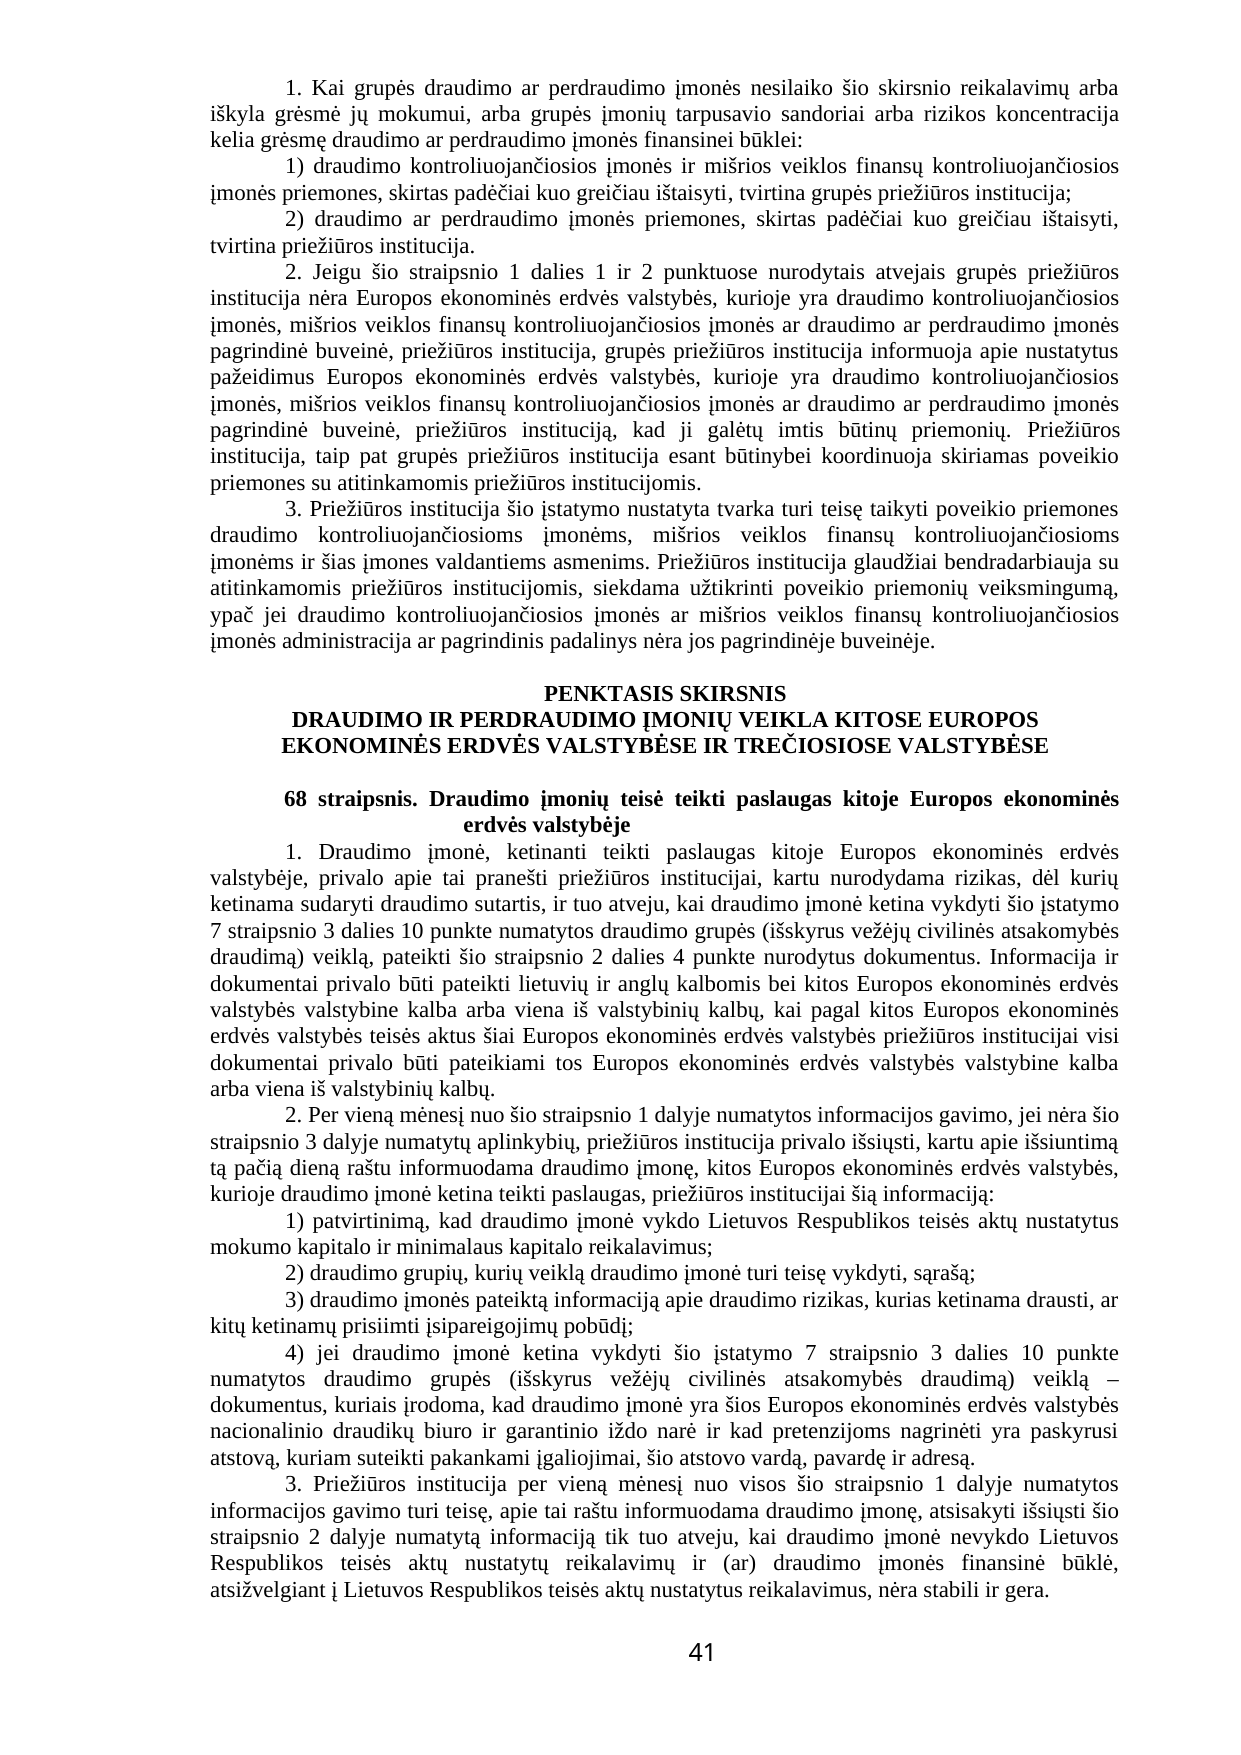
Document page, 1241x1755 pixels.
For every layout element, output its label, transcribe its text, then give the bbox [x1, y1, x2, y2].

text 2) draudimo grupių, kurių veiklą draudimo įmonė turi teisę vykdyti, sąrašą; [210, 1259, 1120, 1286]
text 1) draudimo kontroliuojančiosios įmonės ir mišrios veiklos finansų kontroliuojančiosios įmonės priemones, skirtas padėčiai kuo greičiau ištaisyti, tvirtina grupės priežiūros institucija; [210, 153, 1120, 205]
text 2. Jeigu šio straipsnio 1 dalies 1 ir 2 punktuose nurodytais atvejais grupės priežiūros institucija nėra Europos ekonominės erdvės valstybės, kurioje yra draudimo kontroliuojančiosios įmonės, mišrios veiklos finansų kontroliuojančiosios įmonės ar draudimo ar perdraudimo įmonės pagrindinė buveinė, priežiūros institucija, grupės priežiūros institucija informuoja apie nustatytus pažeidimus Europos ekonominės erdvės valstybės, kurioje yra draudimo kontroliuojančiosios įmonės, mišrios veiklos finansų kontroliuojančiosios įmonės ar draudimo ar perdraudimo įmonės pagrindinė buveinė, priežiūros instituciją, kad ji galėtų imtis būtinų priemonių. Priežiūros institucija, taip pat grupės priežiūros institucija esant būtinybei koordinuoja skiriamas poveikio priemones su atitinkamomis priežiūros institucijomis. [210, 258, 1120, 495]
text 3) draudimo įmonės pateiktą informaciją apie draudimo rizikas, kurias ketinama drausti, ar kitų ketinamų prisiimti įsipareigojimų pobūdį; [210, 1286, 1120, 1338]
text 2. Per vieną mėnesį nuo šio straipsnio 1 dalyje numatytos informacijos gavimo, jei nėra šio straipsnio 3 dalyje numatytų aplinkybių, priežiūros institucija privalo išsiųsti, kartu apie išsiuntimą tą pačią dieną raštu informuodama draudimo įmonę, kitos Europos ekonominės erdvės valstybės, kurioje draudimo įmonė ketina teikti paslaugas, priežiūros institucijai šią informaciją: [210, 1101, 1120, 1207]
text 2) draudimo ar perdraudimo įmonės priemones, skirtas padėčiai kuo greičiau ištaisyti, tvirtina priežiūros institucija. [210, 205, 1120, 258]
text PENKTASIS SKIRSNIS [210, 680, 1120, 706]
text 1. Draudimo įmonė, ketinanti teikti paslaugas kitoje Europos ekonominės erdvės valstybėje, privalo apie tai pranešti priežiūros institucijai, kartu nurodydama rizikas, dėl kurių ketinama sudaryti draudimo sutartis, ir tuo atveju, kai draudimo įmonė ketina vykdyti šio įstatymo 7 straipsnio 3 dalies 10 punkte numatytos draudimo grupės (išskyrus vežėjų civilinės atsakomybės draudimą) veiklą, pateikti šio straipsnio 2 dalies 4 punkte nurodytus dokumentus. Informacija ir dokumentai privalo būti pateikti lietuvių ir anglų kalbomis bei kitos Europos ekonominės erdvės valstybės valstybine kalba arba viena iš valstybinių kalbų, kai pagal kitos Europos ekonominės erdvės valstybės teisės aktus šiai Europos ekonominės erdvės valstybės priežiūros institucijai visi dokumentai privalo būti pateikiami tos Europos ekonominės erdvės valstybės valstybine kalba arba viena iš valstybinių kalbų. [210, 838, 1120, 1101]
text 1) patvirtinimą, kad draudimo įmonė vykdo Lietuvos Respublikos teisės aktų nustatytus mokumo kapitalo ir minimalaus kapitalo reikalavimus; [210, 1207, 1120, 1259]
text DRAUDIMO IR PERDRAUDIMO ĮMONIŲ VEIKLA kitose EUROPOS Ekonominės erdvės VALSTYBĖSE IR TREČIOSIOSE VALSTYBĖSE [210, 706, 1120, 759]
text 1. Kai grupės draudimo ar perdraudimo įmonės nesilaiko šio skirsnio reikalavimų arba iškyla grėsmė jų mokumui, arba grupės įmonių tarpusavio sandoriai arba rizikos koncentracija kelia grėsmę draudimo ar perdraudimo įmonės finansinei būklei: [210, 73, 1120, 153]
text 4) jei draudimo įmonė ketina vykdyti šio įstatymo 7 straipsnio 3 dalies 10 punkte numatytos draudimo grupės (išskyrus vežėjų civilinės atsakomybės draudimą) veiklą – dokumentus, kuriais įrodoma, kad draudimo įmonė yra šios Europos ekonominės erdvės valstybės nacionalinio draudikų biuro ir garantinio iždo narė ir kad pretenzijoms nagrinėti yra paskyrusi atstovą, kuriam suteikti pakankami įgaliojimai, šio atstovo vardą, pavardę ir adresą. [210, 1338, 1120, 1470]
text 3. Priežiūros institucija per vieną mėnesį nuo visos šio straipsnio 1 dalyje numatytos informacijos gavimo turi teisę, apie tai raštu informuodama draudimo įmonę, atsisakyti išsiųsti šio straipsnio 2 dalyje numatytą informaciją tik tuo atveju, kai draudimo įmonė nevykdo Lietuvos Respublikos teisės aktų nustatytų reikalavimų ir (ar) draudimo įmonės finansinė būklė, atsižvelgiant į Lietuvos Respublikos teisės aktų nustatytus reikalavimus, nėra stabili ir gera. [210, 1470, 1120, 1602]
text 68 straipsnis. Draudimo įmonių teisė teikti paslaugas kitoje Europos ekonominės erdvės valstybėje [284, 785, 1120, 838]
text 3. Priežiūros institucija šio įstatymo nustatyta tvarka turi teisę taikyti poveikio priemones draudimo kontroliuojančiosioms įmonėms, mišrios veiklos finansų kontroliuojančiosioms įmonėms ir šias įmones valdantiems asmenims. Priežiūros institucija glaudžiai bendradarbiauja su atitinkamomis priežiūros institucijomis, siekdama užtikrinti poveikio priemonių veiksmingumą, ypač jei draudimo kontroliuojančiosios įmonės ar mišrios veiklos finansų kontroliuojančiosios įmonės administracija ar pagrindinis padalinys nėra jos pagrindinėje buveinėje. [210, 495, 1120, 653]
